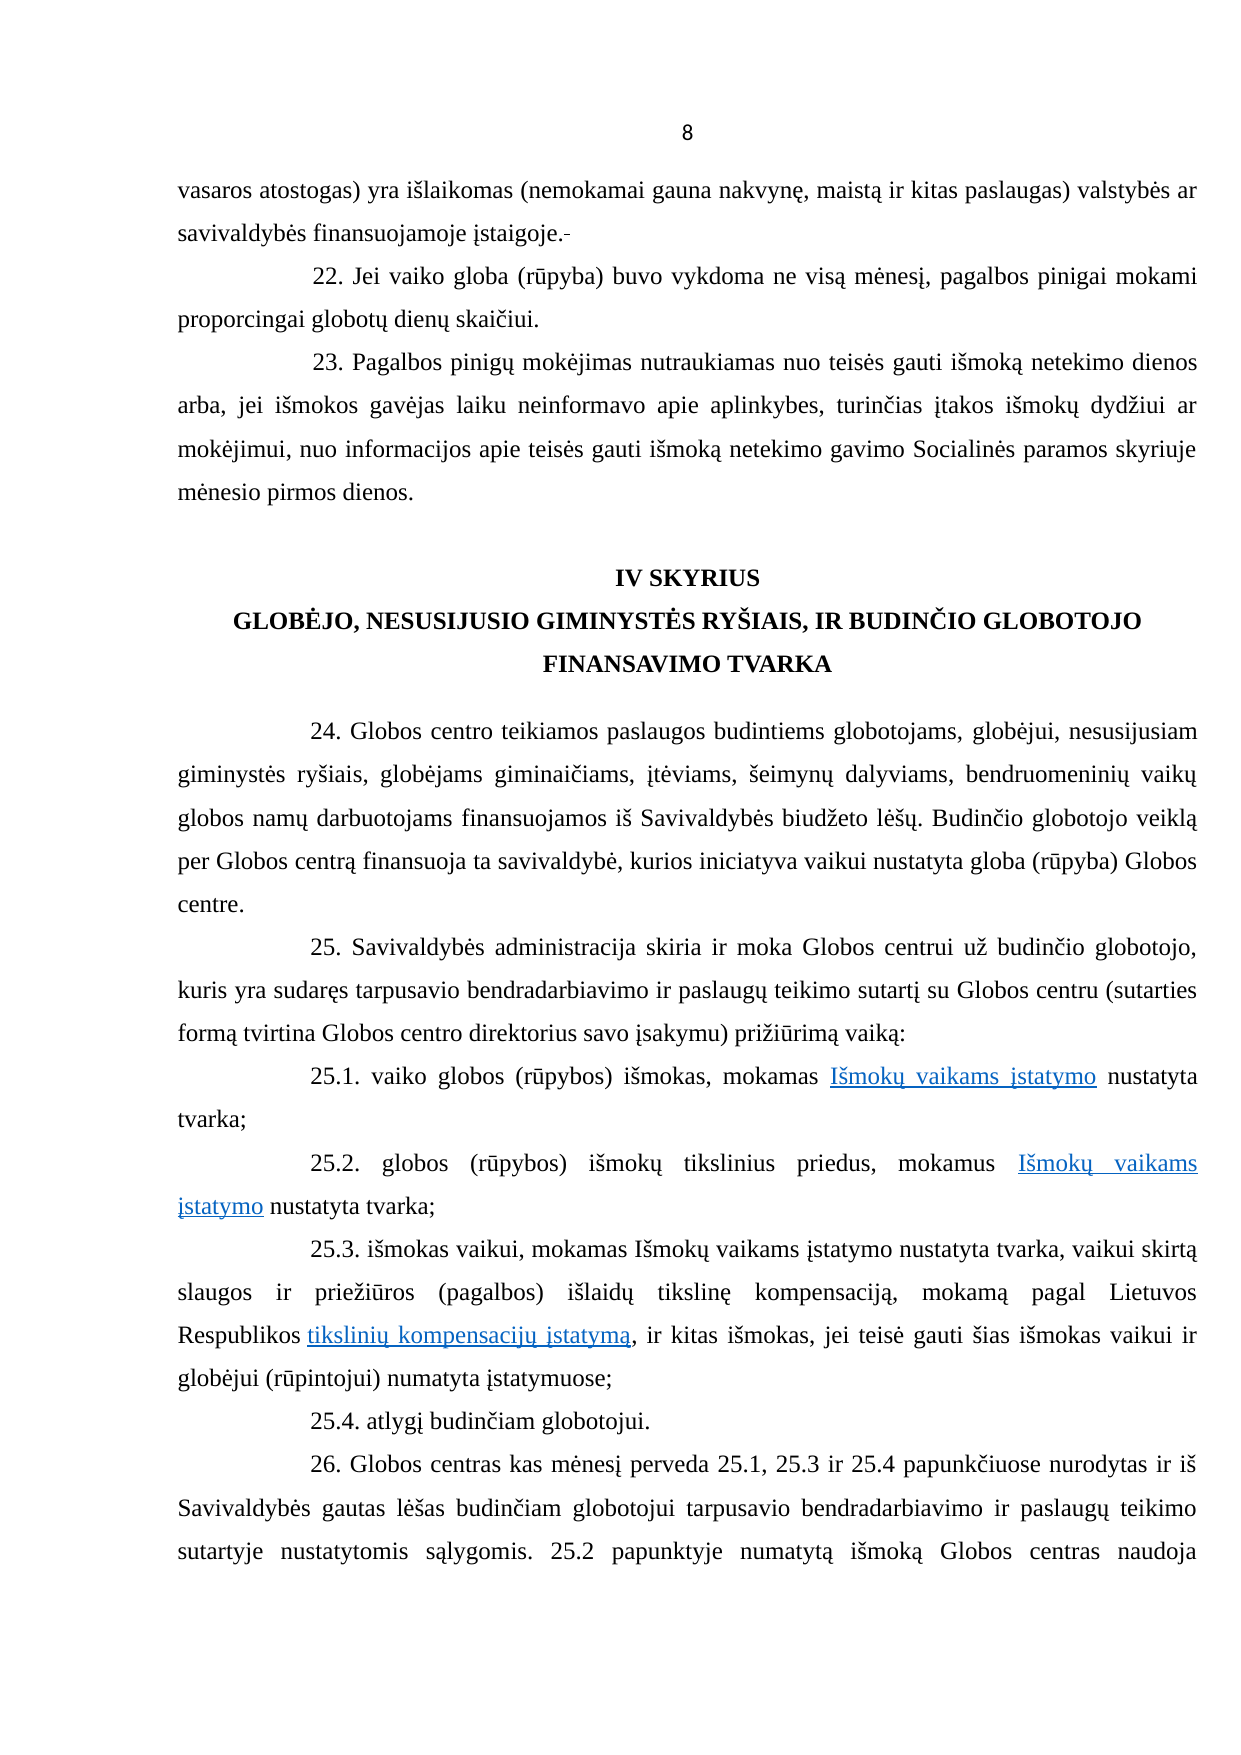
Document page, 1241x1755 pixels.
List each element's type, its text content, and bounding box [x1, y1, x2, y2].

text 22. Jei vaiko globa (rūpyba) buvo vykdoma ne visą mėnesį, pagalbos pinigai mokami proporcingai globotų dienų skaičiui. [177, 261, 1198, 333]
text IV SKYRIUS [177, 563, 1198, 592]
text 24. Globos centro teikiamos paslaugos budintiems globotojams, globėjui, nesusijusiam giminystės ryšiais, globėjams giminaičiams, įtėviams, šeimynų dalyviams, bendruomeninių vaikų globos namų darbuotojams finansuojamos iš Savivaldybės biudžeto lėšų. Budinčio globotojo veiklą per Globos centrą finansuoja ta savivaldybė, kurios iniciatyva vaikui nustatyta globa (rūpyba) Globos centre. [177, 716, 1198, 918]
text 26. Globos centras kas mėnesį perveda 25.1, 25.3 ir 25.4 papunkčiuose nurodytas ir iš Savivaldybės gautas lėšas budinčiam globotojui tarpusavio bendradarbiavimo ir paslaugų teikimo sutartyje nustatytomis sąlygomis. 25.2 papunktyje numatytą išmoką Globos centras naudoja [177, 1449, 1198, 1564]
text GLOBĖJO, NESUSIJUSIO GIMINYSTĖS RYŠIAIS, IR BUDINČIO GLOBOTOJO FINANSAVIMO TVARKA [177, 606, 1198, 678]
text 25. Savivaldybės administracija skiria ir moka Globos centrui už budinčio globotojo, kuris yra sudaręs tarpusavio bendradarbiavimo ir paslaugų teikimo sutartį su Globos centru (sutarties formą tvirtina Globos centro direktorius savo įsakymu) prižiūrimą vaiką: [177, 932, 1198, 1047]
text 23. Pagalbos pinigų mokėjimas nutraukiamas nuo teisės gauti išmoką netekimo dienos arba, jei išmokos gavėjas laiku neinformavo apie aplinkybes, turinčias įtakos išmokų dydžiui ar mokėjimui, nuo informacijos apie teisės gauti išmoką netekimo gavimo Socialinės paramos skyriuje mėnesio pirmos dienos. [177, 347, 1198, 506]
text 25.2. globos (rūpybos) išmokų tikslinius priedus, mokamus Išmokų vaikams įstatymo nustatyta tvarka; [177, 1148, 1198, 1219]
text 25.4. atlygį budinčiam globotojui. [177, 1406, 1198, 1435]
text vasaros atostogas) yra išlaikomas (nemokamai gauna nakvynę, maistą ir kitas paslaugas) valstybės ar savivaldybės finansuojamoje įstaigoje. [177, 175, 1198, 247]
text 25.1. vaiko globos (rūpybos) išmokas, mokamas Išmokų vaikams įstatymo nustatyta tvarka; [177, 1061, 1198, 1133]
text 25.3. išmokas vaikui, mokamas Išmokų vaikams įstatymo nustatyta tvarka, vaikui skirtą slaugos ir priežiūros (pagalbos) išlaidų tikslinę kompensaciją, mokamą pagal Lietuvos Respublikos tikslinių kompensacijų įstatymą, ir kitas išmokas, jei teisė gauti šias išmokas vaikui ir globėjui (rūpintojui) numatyta įstatymuose; [177, 1234, 1198, 1392]
